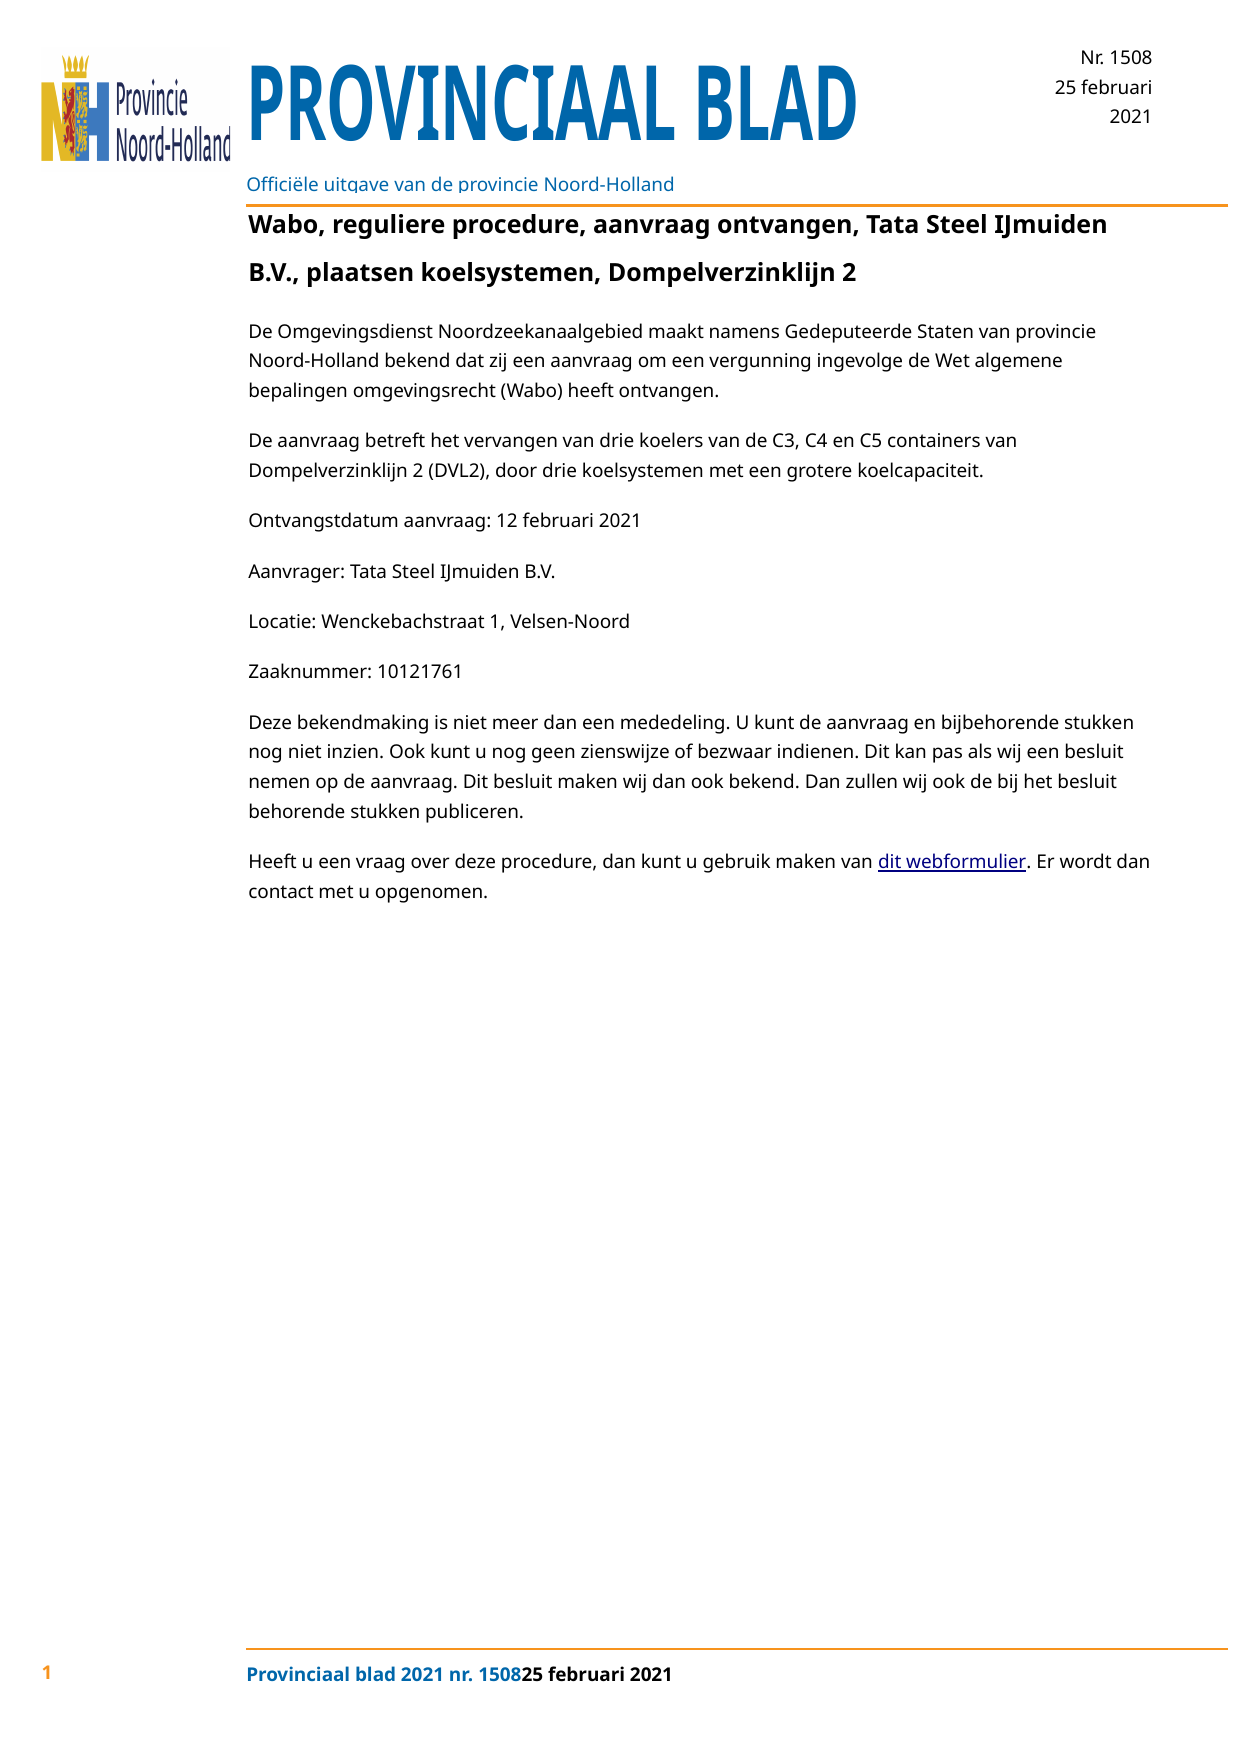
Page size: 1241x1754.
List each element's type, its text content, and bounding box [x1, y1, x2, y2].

text Heeft u een vraag over deze procedure, dan kunt u gebruik maken van dit webformulier. Er wordt dan contact met u opgenomen. [248, 848, 1152, 904]
picture [41, 47, 231, 172]
text Zaaknummer: 10121761 [248, 659, 1152, 684]
text De aanvraag betreft het vervangen van drie koelers van de C3, C4 en C5 containers van Dompelverzinklijn 2 (DVL2), door drie koelsystemen met een grotere koelcapaciteit. [248, 427, 1152, 483]
text Wabo, reguliere procedure, aanvraag ontvangen, Tata Steel IJmuiden B.V., plaatsen koelsystemen, Dompelverzinklijn 2 [248, 207, 1152, 288]
text De Omgevingsdienst Noordzeekanaalgebied maakt namens Gedeputeerde Staten van provincie Noord-Holland bekend dat zij een aanvraag om een vergunning ingevolge de Wet algemene bepalingen omgevingsrecht (Wabo) heeft ontvangen. [248, 318, 1152, 403]
text Locatie: Wenckebachstraat 1, Velsen-Noord [248, 608, 1152, 634]
text Ontvangstdatum aanvraag: 12 februari 2021 [248, 507, 1152, 533]
text Aanvrager: Tata Steel IJmuiden B.V. [248, 558, 1152, 584]
text Deze bekendmaking is niet meer dan een mededeling. U kunt de aanvraag en bijbehorende stukken nog niet inzien. Ook kunt u nog geen zienswijze of bezwaar indienen. Dit kan pas als wij een besluit nemen op de aanvraag. Dit besluit maken wij dan ook bekend. Dan zullen wij ook de bij het besluit behorende stukken publiceren. [248, 709, 1152, 824]
